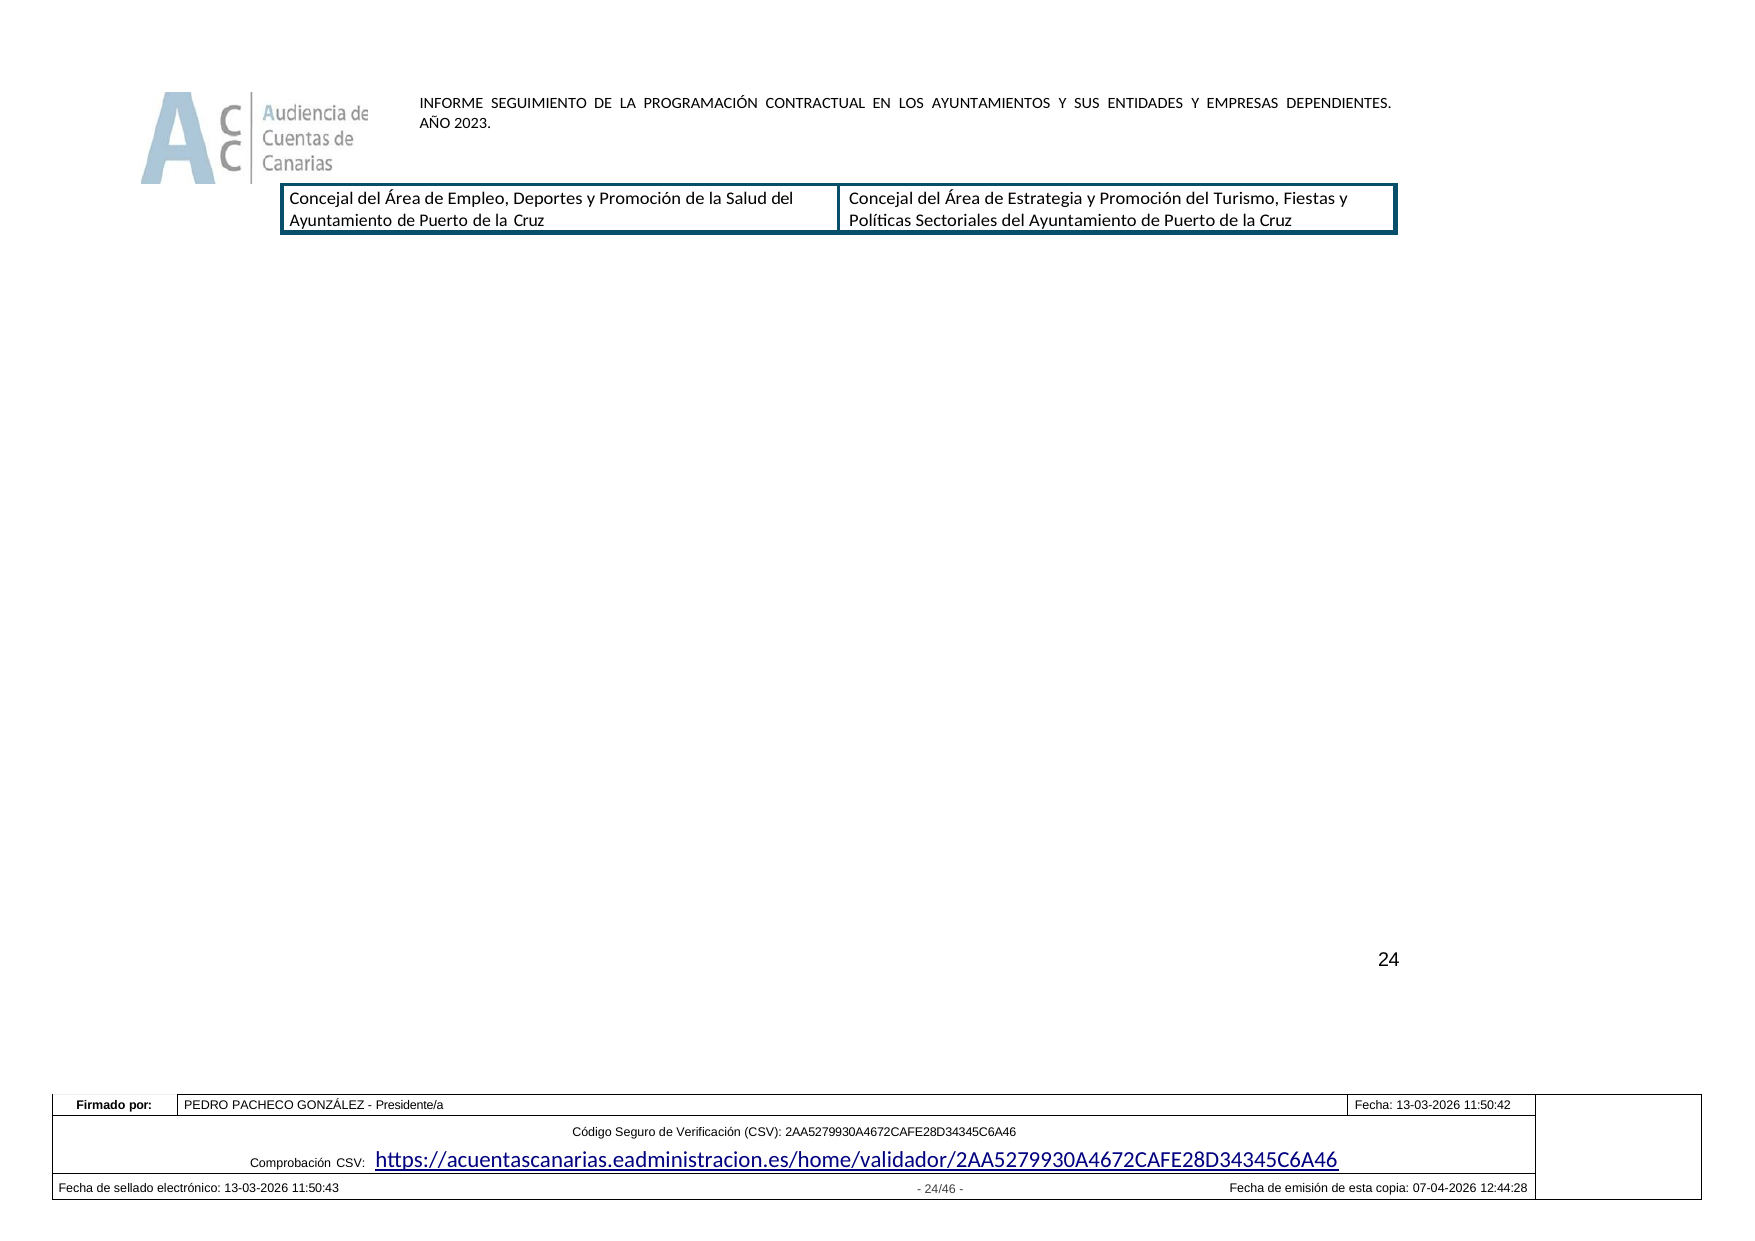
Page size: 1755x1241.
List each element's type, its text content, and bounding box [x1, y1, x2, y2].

text 24 [44, 948, 1400, 971]
table_header Concejal del Área de Empleo, Deportes y Promoción de la Salud del Ayuntamiento de Puerto de la Cruz [284, 186, 837, 230]
table_header Concejal del Área de Estrategia y Promoción del Turismo, Fiestas y Políticas Sectoriales del Ayuntamiento de Puerto de la Cruz [840, 186, 1393, 230]
